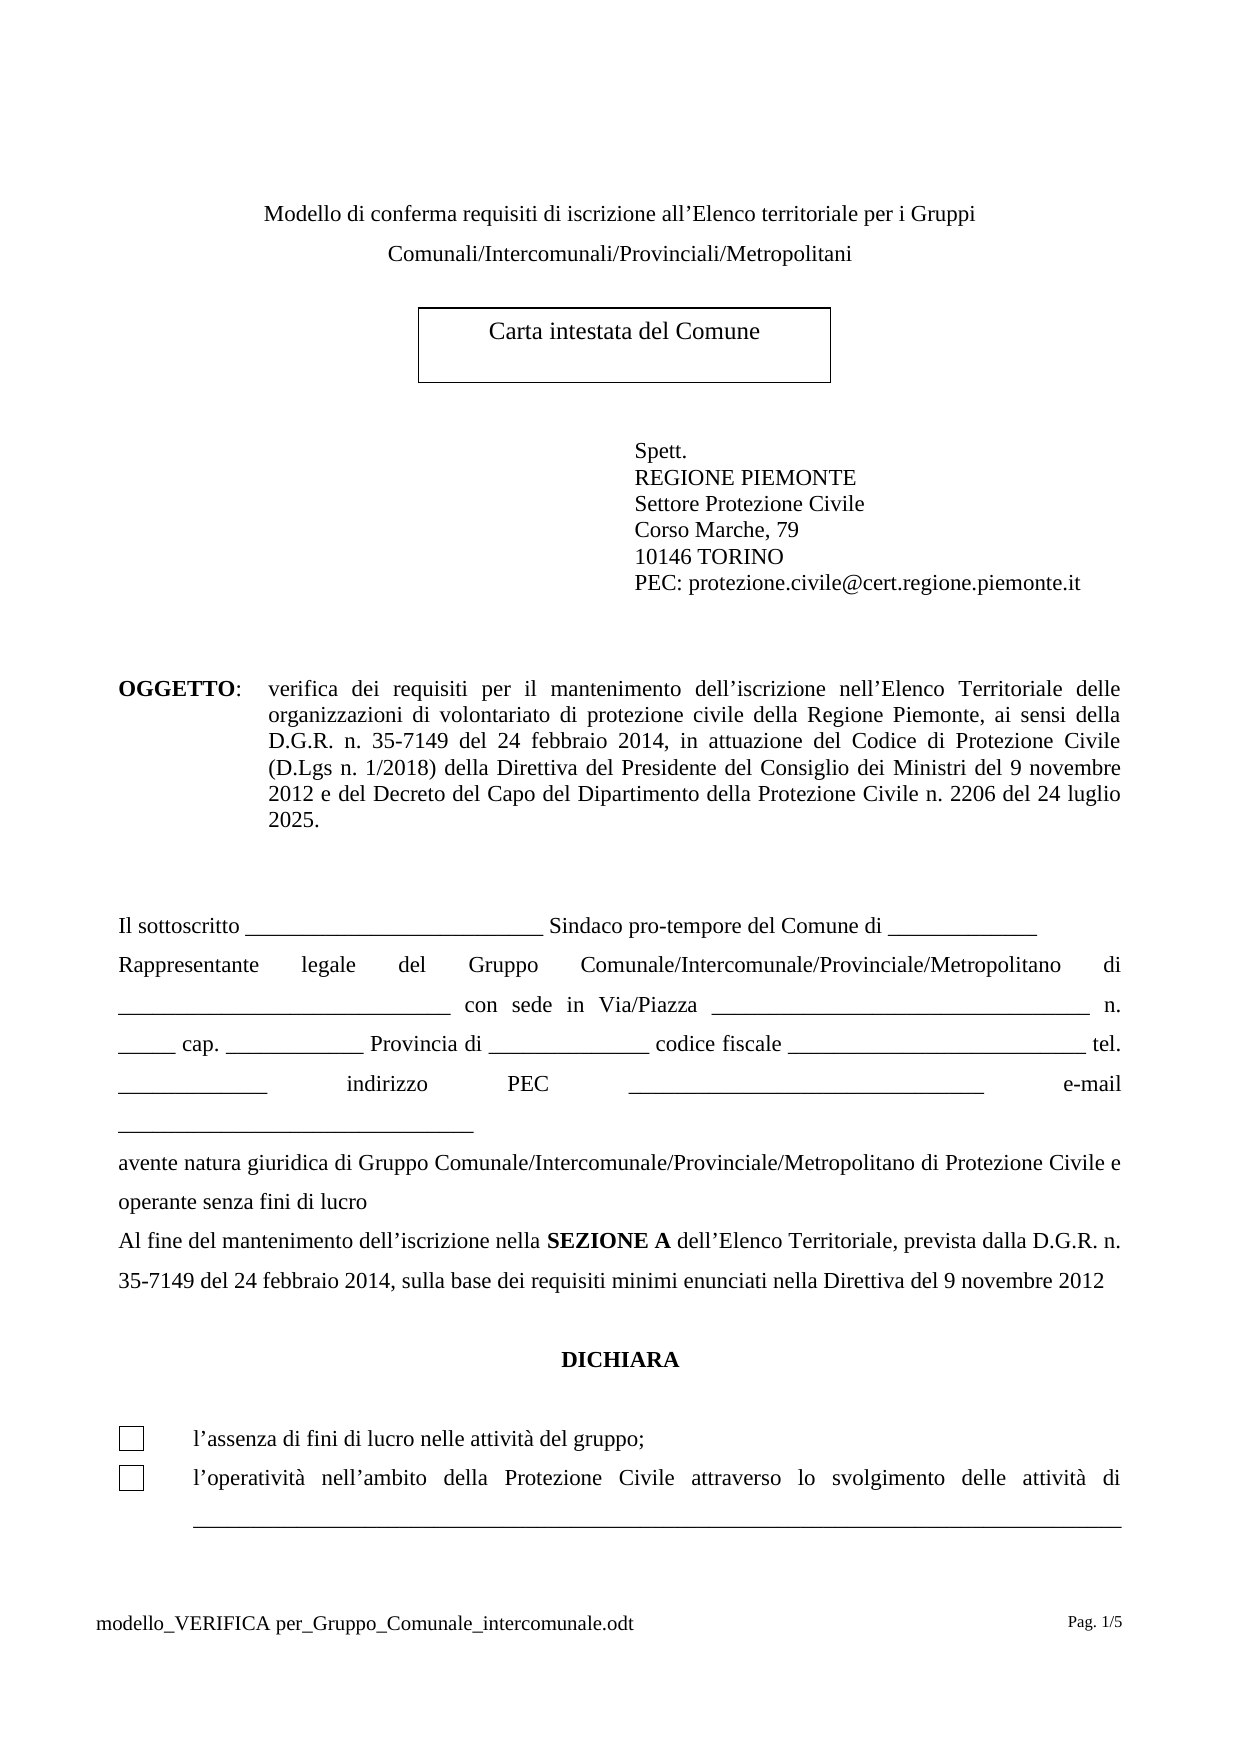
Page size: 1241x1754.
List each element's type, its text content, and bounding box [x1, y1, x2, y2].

subtitle DICHIARA [118, 1346, 1122, 1372]
text Spett. [634, 437, 1122, 464]
text 10146 TORINO [634, 543, 1122, 569]
text Rappresentante legale del Gruppo Comunale/Intercomunale/Provinciale/Metropolitano di _____________________________ con sede in Via/Piazza _________________________________ n. _____ cap. ____________ Provincia di ______________ codice fiscale __________________________ tel. _____________ indirizzo PEC _______________________________ e-mail _______________________________ [118, 951, 1122, 1136]
text Carta intestata del Comune [434, 316, 815, 345]
text OGGETTO: verifica dei requisiti per il mantenimento dell’iscrizione nell’Elenco Territoriale delle organizzazioni di volontariato di protezione civile della Regione Piemonte, ai sensi della D.G.R. n. 35-7149 del 24 febbraio 2014, in attuazione del Codice di Protezione Civile (D.Lgs n. 1/2018) della Direttiva del Presidente del Consiglio dei Ministri del 9 novembre 2012 e del Decreto del Capo del Dipartimento della Protezione Civile n. 2206 del 24 luglio 2025. [118, 674, 1122, 833]
text Corso Marche, 79 [634, 516, 1122, 543]
text REGIONE PIEMONTE [634, 464, 1122, 490]
text l’assenza di fini di lucro nelle attività del gruppo; [118, 1425, 1122, 1451]
text l’operatività nell’ambito della Protezione Civile attraverso lo svolgimento delle attività di _________________________________________________________________________________ [118, 1464, 1122, 1530]
text Al fine del mantenimento dell’iscrizione nella SEZIONE A dell’Elenco Territoriale, prevista dalla D.G.R. n. 35-7149 del 24 febbraio 2014, sulla base dei requisiti minimi enunciati nella Direttiva del 9 novembre 2012 [118, 1228, 1122, 1293]
text avente natura giuridica di Gruppo Comunale/Intercomunale/Provinciale/Metropolitano di Protezione Civile e operante senza fini di lucro [118, 1149, 1122, 1214]
text Settore Protezione Civile [634, 490, 1122, 516]
text PEC: protezione.civile@cert.regione.piemonte.it [634, 569, 1122, 596]
subtitle Modello di conferma requisiti di iscrizione all’Elenco territoriale per i Gruppi Comunali/Intercomunali/Provinciali/Metropolitani [118, 200, 1122, 266]
text Il sottoscritto __________________________ Sindaco pro-tempore del Comune di _____________ [118, 912, 1122, 938]
